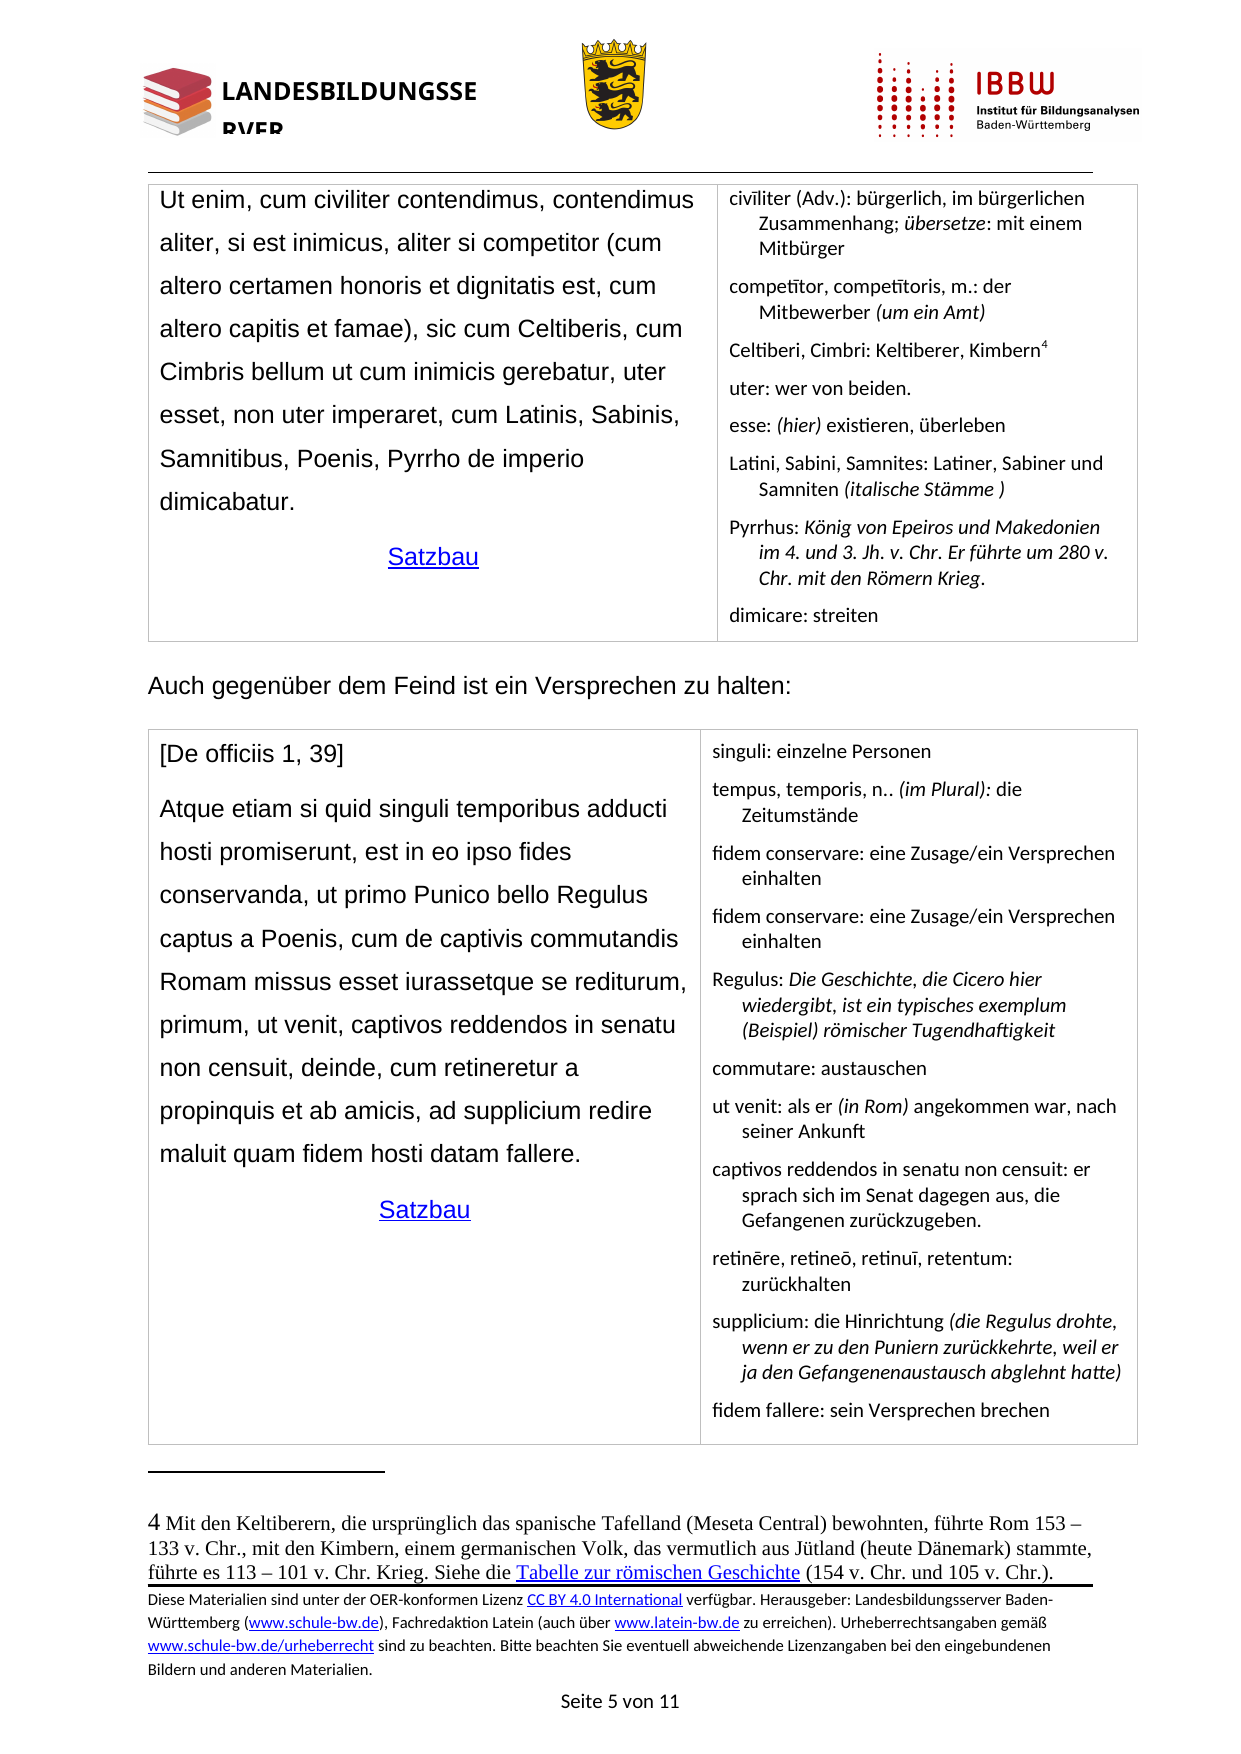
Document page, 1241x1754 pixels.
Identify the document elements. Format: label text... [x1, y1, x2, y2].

table_header singuli: einzelne Personen tempus, temporis, n.. (im Plural): die Zeitumstände fidem conservare: eine Zusage/ein Versprechen einhalten fidem conservare: eine Zusage/ein Versprechen einhalten Regulus: Die Geschichte, die Cicero hier wiedergibt, ist ein typisches exemplum (Beispiel) römischer Tugendhaftigkeit commutare: austauschen ut venit: als er (in Rom) angekommen war, nach seiner Ankunft captivos reddendos in senatu non censuit: er sprach sich im Senat dagegen aus, die Gefangenen zurückzugeben. retinēre, retineō, retinuī, retentum: zurückhalten supplicium: die Hinrichtung (die Regulus drohte, wenn er zu den Puniern zurückkehrte, weil er ja den Gefangenenaustausch abglehnt hatte) fidem fallere: sein Versprechen brechen [701, 730, 1137, 1444]
text Auch gegenüber dem Feind ist ein Versprechen zu halten: [148, 671, 1093, 699]
picture [581, 38, 647, 130]
picture [139, 63, 146, 138]
table_cell Ut enim, cum civiliter contendimus, contendimus aliter, si est inimicus, aliter si competitor (cum altero certamen honoris et dignitatis est, cum altero capitis et famae), sic cum Celtiberis, cum Cimbris bellum ut cum inimicis gerebatur, uter esset, non uter imperaret, cum Latinis, Sabinis, Samnitibus, Poenis, Pyrrho de imperio dimicabatur. Satzbau [149, 185, 717, 641]
table_cell civīliter (Adv.): bürgerlich, im bürgerlichen Zusammenhang; übersetze: mit einem Mitbürger competītor, competītoris, m.: der Mitbewerber (um ein Amt) Celtiberi, Cimbri: Keltiberer, Kimbern uter: wer von beiden. esse: (hier) existieren, überleben Latini, Sabini, Samnites: Latiner, Sabiner und Samniten (italische Stämme ) Pyrrhus: König von Epeiros und Makedonien im 4. und 3. Jh. v. Chr. Er führte um 280 v. Chr. mit den Römern Krieg. dimicare: streiten [718, 185, 1137, 641]
picture [873, 48, 1142, 142]
table_header [De officiis 1, 39] Atque etiam si quid singuli temporibus adducti hosti promiserunt, est in eo ipso fides conservanda, ut primo Punico bello Regulus captus a Poenis, cum de captivis commutandis Romam missus esset iurassetque se rediturum, primum, ut venit, captivos reddendos in senatu non censuit, deinde, cum retineretur a propinquis et ab amicis, ad supplicium redire maluit quam fidem hosti datam fallere. Satzbau [149, 730, 700, 1444]
